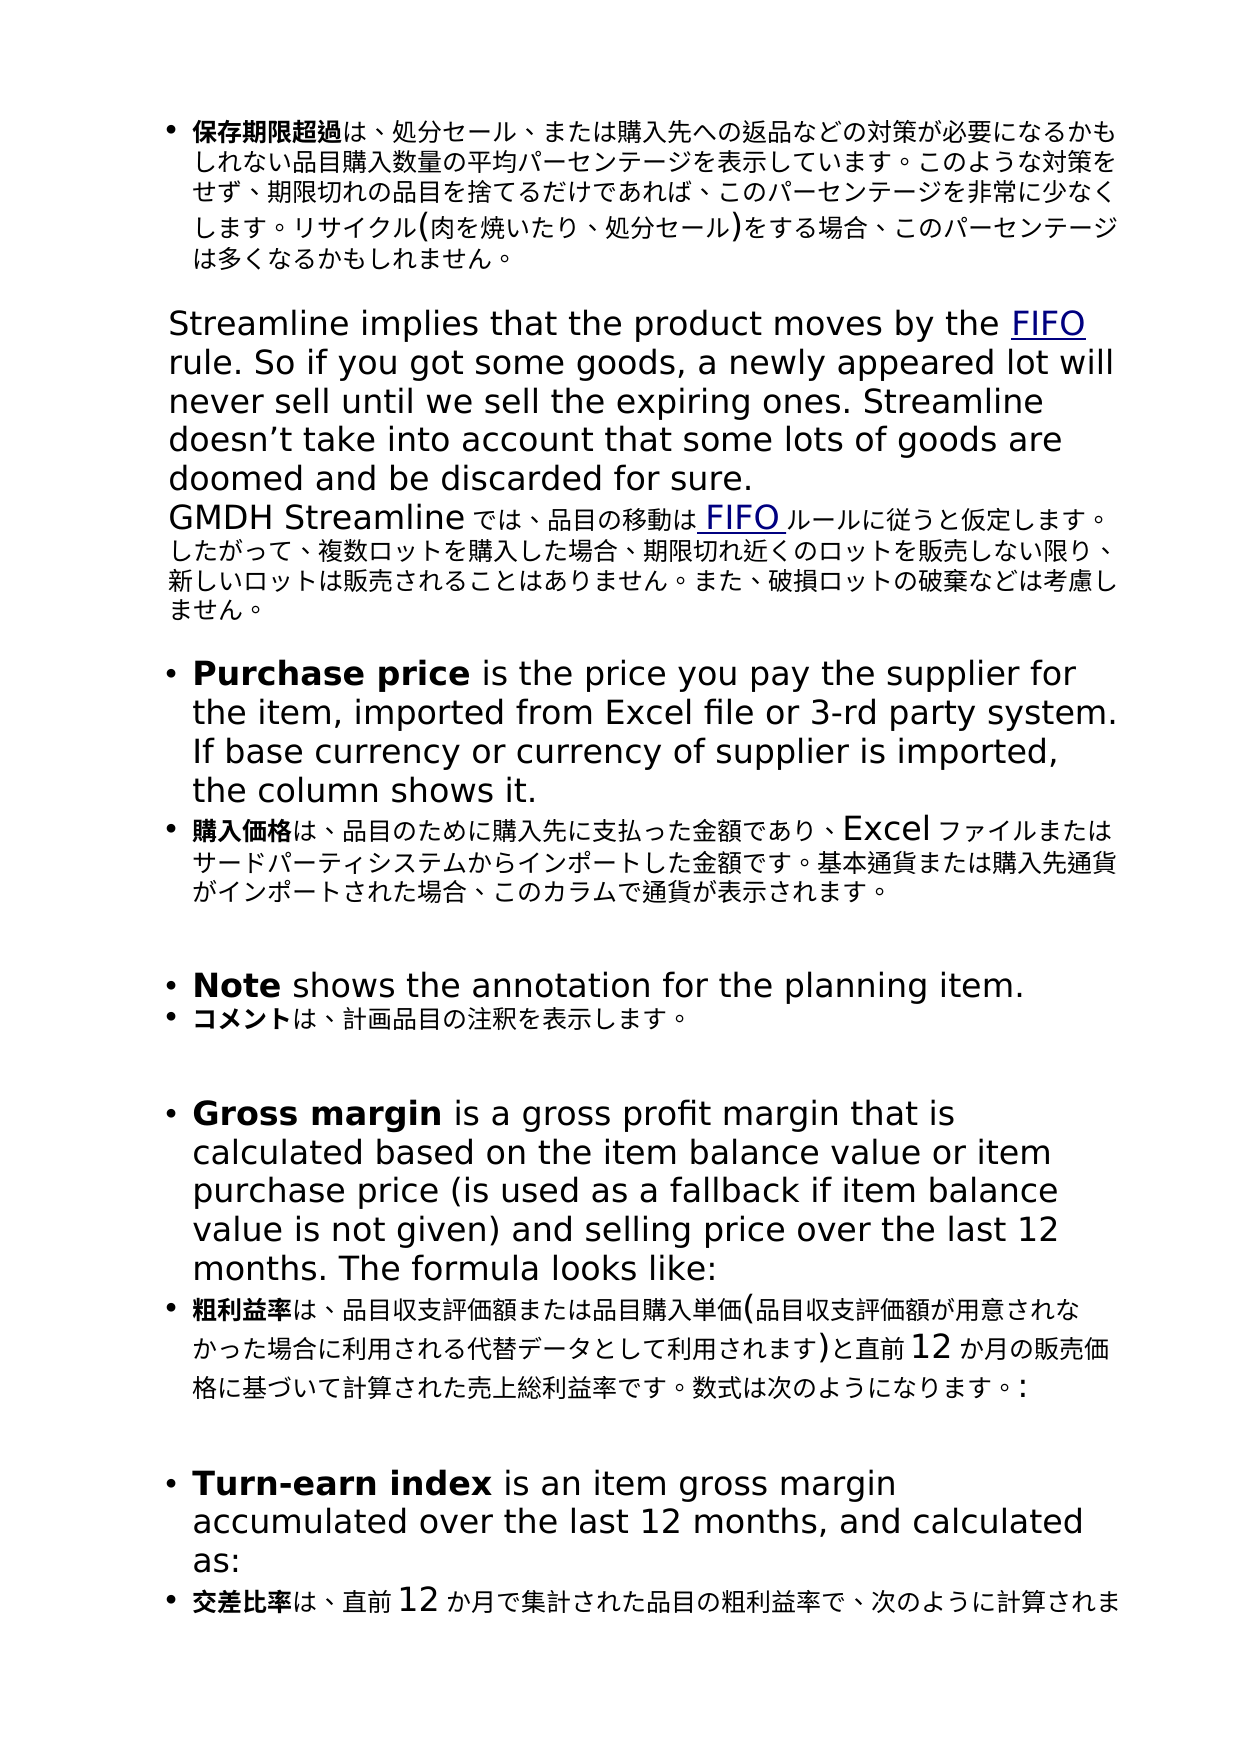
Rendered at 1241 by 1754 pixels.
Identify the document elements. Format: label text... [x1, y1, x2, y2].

list Turn-earn index is an item gross margin accumulated over the last 12 months, and calculated as: [177, 1464, 1122, 1581]
list Note shows the annotation for the planning item. [177, 966, 1122, 1005]
list 保存期限超過は、処分セール、または購入先への返品などの対策が必要になるかもしれない品目購入数量の平均パーセンテージを表示しています。このような対策をせず、期限切れの品目を捨てるだけであれば、このパーセンテージを非常に少なくします。リサイクル(肉を焼いたり、処分セール)をする場合、このパーセンテージは多くなるかもしれません。 [177, 118, 1122, 275]
list Gross margin is a gross profit margin that is calculated based on the item balance value or item purchase price (is used as a fallback if item balance value is not given) and selling price over the last 12 months. The formula looks like: [177, 1094, 1122, 1288]
list コメントは、計画品目の注釈を表示します。 [177, 1005, 1122, 1035]
text GMDH Streamlineでは、品目の移動は FIFOルールに従うと仮定します。したがって、複数ロットを購入した場合、期限切れ近くのロットを販売しない限り、新しいロットは販売されることはありません。また、破損ロットの破棄などは考慮しません。 [168, 499, 1122, 625]
text Streamline implies that the product moves by the FIFO rule. So if you got some goods, a newly appeared lot will never sell until we sell the expiring ones. Streamline doesn’t take into account that some lots of goods are doomed and be discarded for sure. [168, 304, 1122, 499]
list Purchase price is the price you pay the supplier for the item, imported from Excel file or 3-rd party system. If base currency or currency of supplier is imported, the column shows it. [177, 654, 1122, 810]
list 交差比率は、直前12か月で集計された品目の粗利益率で、次のように計算されま [177, 1581, 1122, 1619]
list 購入価格は、品目のために購入先に支払った金額であり、Excelファイルまたはサードパーティシステムからインポートした金額です。基本通貨または購入先通貨がインポートされた場合、このカラムで通貨が表示されます。 [177, 810, 1122, 907]
list 粗利益率は、品目収支評価額または品目購入単価(品目収支評価額が用意されなかった場合に利用される代替データとして利用されます)と直前12か月の販売価格に基づいて計算された売上総利益率です。数式は次のようになります。: [177, 1288, 1122, 1405]
